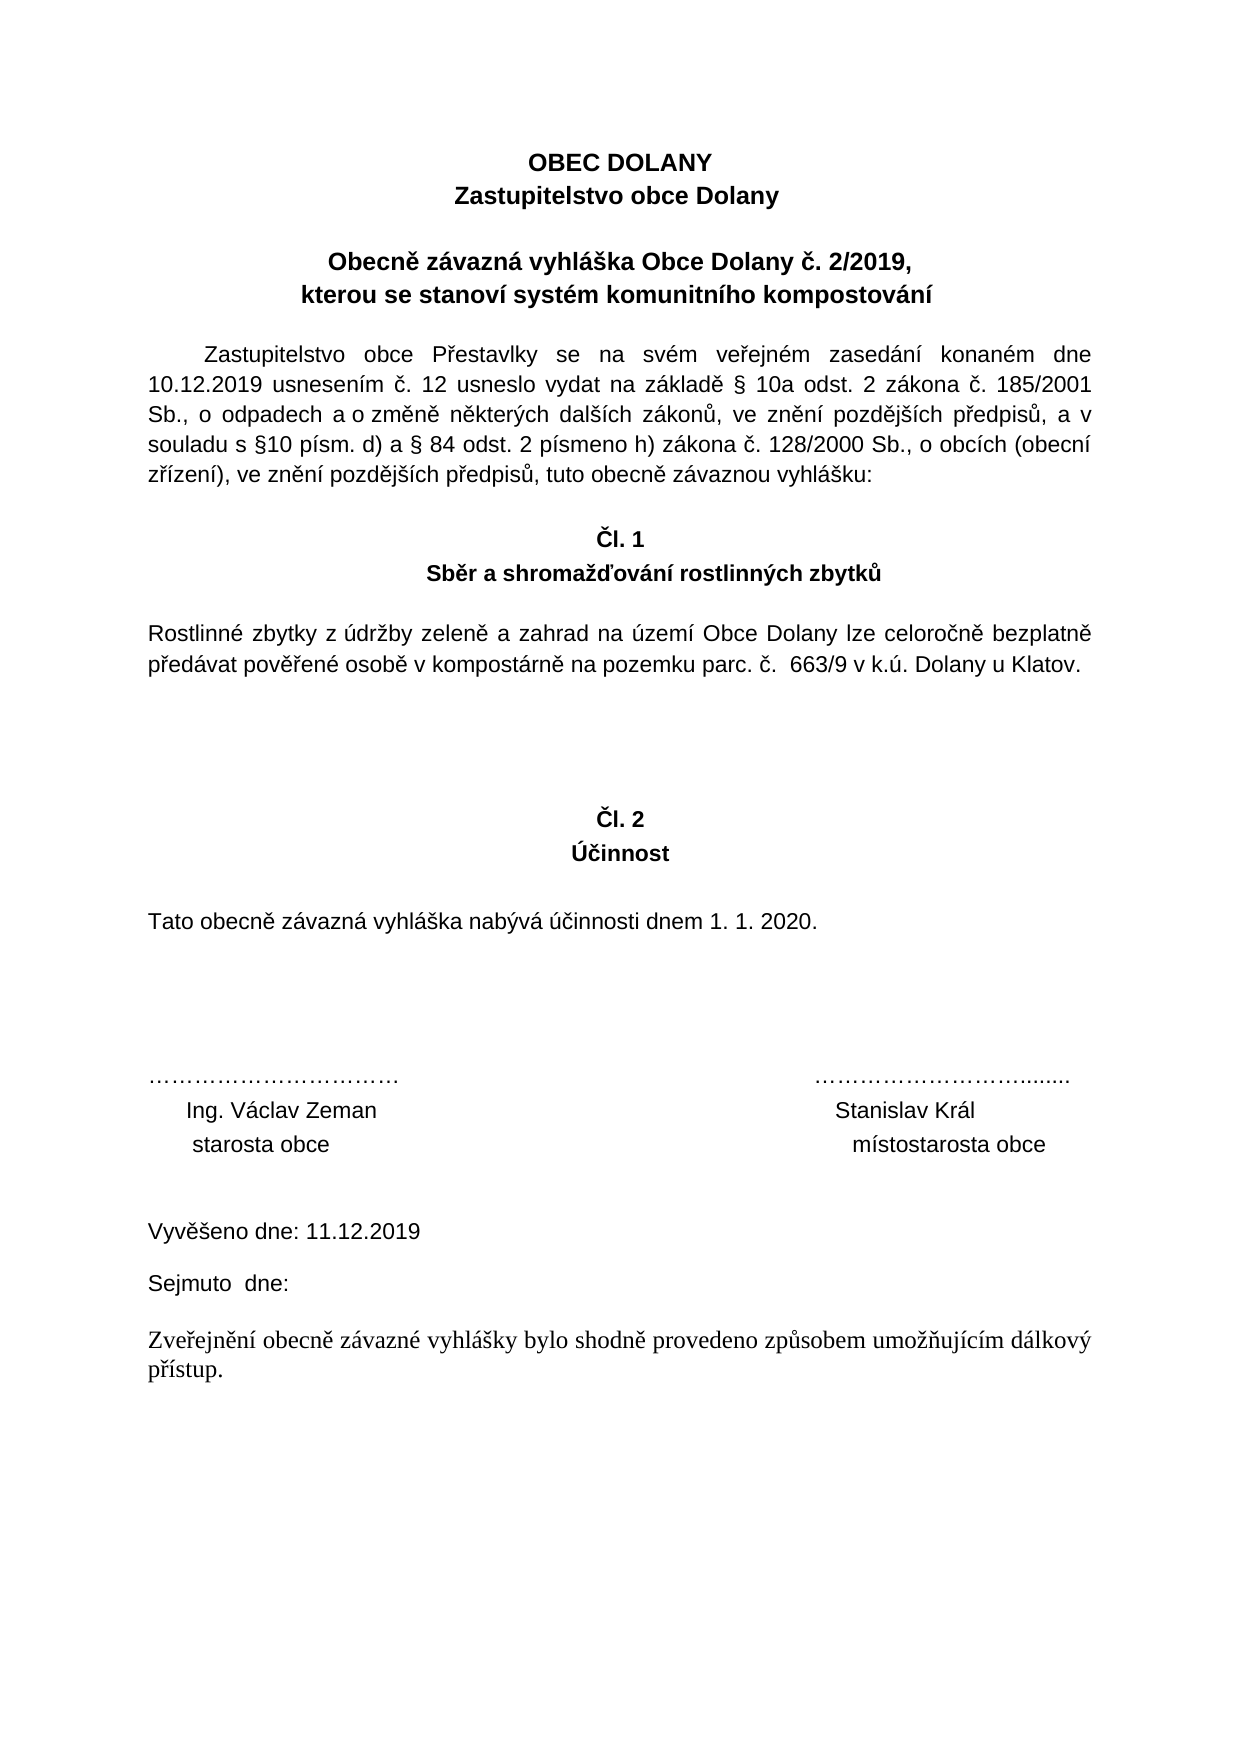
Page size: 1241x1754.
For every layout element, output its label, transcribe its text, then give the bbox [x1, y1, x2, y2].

text OBEC DOLANY [148, 148, 1093, 176]
text Zastupitelstvo obce Dolany [148, 181, 1093, 209]
text Sběr a shromažďování rostlinných zbytků [148, 560, 1093, 586]
text Rostlinné zbytky z údržby zeleně a zahrad na území Obce Dolany lze celoročně bezplatně předávat pověřené osobě v kompostárně na pozemku parc. č. 663/9 v k.ú. Dolany u Klatov. [148, 620, 1093, 677]
text starosta obce místostarosta obce [148, 1131, 1093, 1157]
text Tato obecně závazná vyhláška nabývá účinnosti dnem 1. 1. 2020. [148, 908, 1093, 934]
text Čl. 2 [148, 806, 1093, 832]
text …………………………… ………………………........ [148, 1062, 1093, 1089]
text Čl. 1 [148, 526, 1093, 552]
text Zveřejnění obecně závazné vyhlášky bylo shodně provedeno způsobem umožňujícím dálkový přístup. [148, 1326, 1093, 1383]
text Ing. Václav Zeman Stanislav Král [148, 1097, 1093, 1123]
text Zastupitelstvo obce Přestavlky se na svém veřejném zasedání konaném dne 10.12.2019 usnesením č. 12 usneslo vydat na základě § 10a odst. 2 zákona č. 185/2001 Sb., o odpadech a o změně některých dalších zákonů, ve znění pozdějších předpisů, a v souladu s §10 písm. d) a § 84 odst. 2 písmeno h) zákona č. 128/2000 Sb., o obcích (obecní zřízení), ve znění pozdějších předpisů, tuto obecně závaznou vyhlášku: [148, 341, 1093, 488]
text kterou se stanoví systém komunitního kompostování [148, 280, 1093, 308]
text Obecně závazná vyhláška Obce Dolany č. 2/2019, [148, 247, 1093, 275]
text Vyvěšeno dne: 11.12.2019 [148, 1218, 1093, 1244]
text Účinnost [148, 840, 1093, 866]
text Sejmuto dne: [148, 1270, 1093, 1297]
